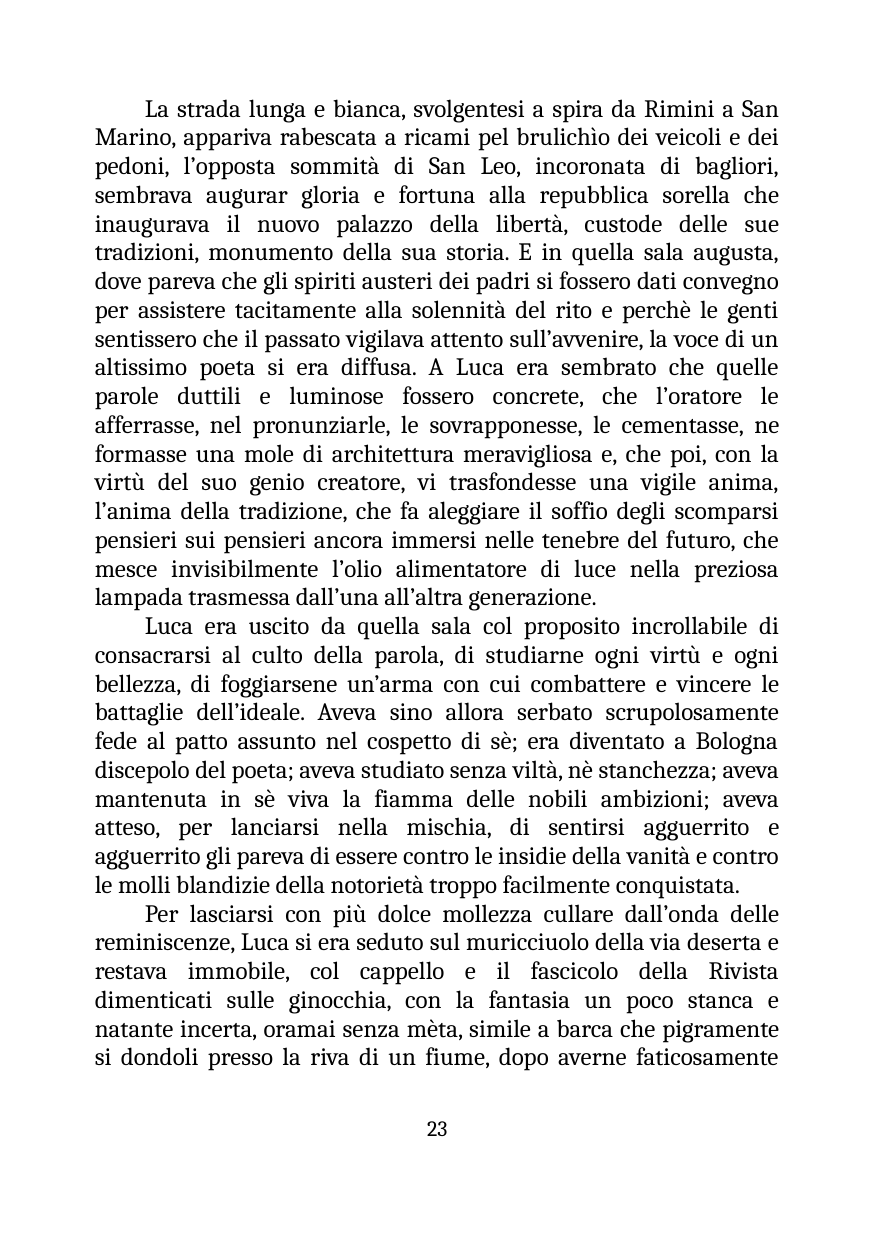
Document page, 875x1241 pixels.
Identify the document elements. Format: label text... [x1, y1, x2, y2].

text Per lasciarsi con più dolce mollezza cullare dall’onda delle reminiscenze, Luca si era seduto sul muricciuolo della via deserta e restava immobile, col cappello e il fascicolo della Rivista dimenticati sulle ginocchia, con la fantasia un poco stanca e natante incerta, oramai senza mèta, simile a barca che pigramente si dondoli presso la riva di un fiume, dopo averne faticosamente [94, 899, 779, 1072]
text La strada lunga e bianca, svolgentesi a spira da Rimini a San Marino, appariva rabescata a ricami pel brulichìo dei veicoli e dei pedoni, l’opposta sommità di San Leo, incoronata di bagliori, sembrava augurar gloria e fortuna alla repubblica sorella che inaugurava il nuovo palazzo della libertà, custode delle sue tradizioni, monumento della sua storia. E in quella sala augusta, dove pareva che gli spiriti austeri dei padri si fossero dati convegno per assistere tacitamente alla solennità del rito e perchè le genti sentissero che il passato vigilava attento sull’avvenire, la voce di un altissimo poeta si era diffusa. A Luca era sembrato che quelle parole duttili e luminose fossero concrete, che l’oratore le afferrasse, nel pronunziarle, le sovrapponesse, le cementasse, ne formasse una mole di architettura meravigliosa e, che poi, con la virtù del suo genio creatore, vi trasfondesse una vigile anima, l’anima della tradizione, che fa aleggiare il soffio degli scomparsi pensieri sui pensieri ancora immersi nelle tenebre del futuro, che mesce invisibilmente l’olio alimentatore di luce nella preziosa lampada trasmessa dall’una all’altra generazione. [94, 94, 779, 612]
text Luca era uscito da quella sala col proposito incrollabile di consacrarsi al culto della parola, di studiarne ogni virtù e ogni bellezza, di foggiarsene un’arma con cui combattere e vincere le battaglie dell’ideale. Aveva sino allora serbato scrupolosamente fede al patto assunto nel cospetto di sè; era diventato a Bologna discepolo del poeta; aveva studiato senza viltà, nè stanchezza; aveva mantenuta in sè viva la fiamma delle nobili ambizioni; aveva atteso, per lanciarsi nella mischia, di sentirsi agguerrito e agguerrito gli pareva di essere contro le insidie della vanità e contro le molli blandizie della notorietà troppo facilmente conquistata. [94, 612, 779, 899]
